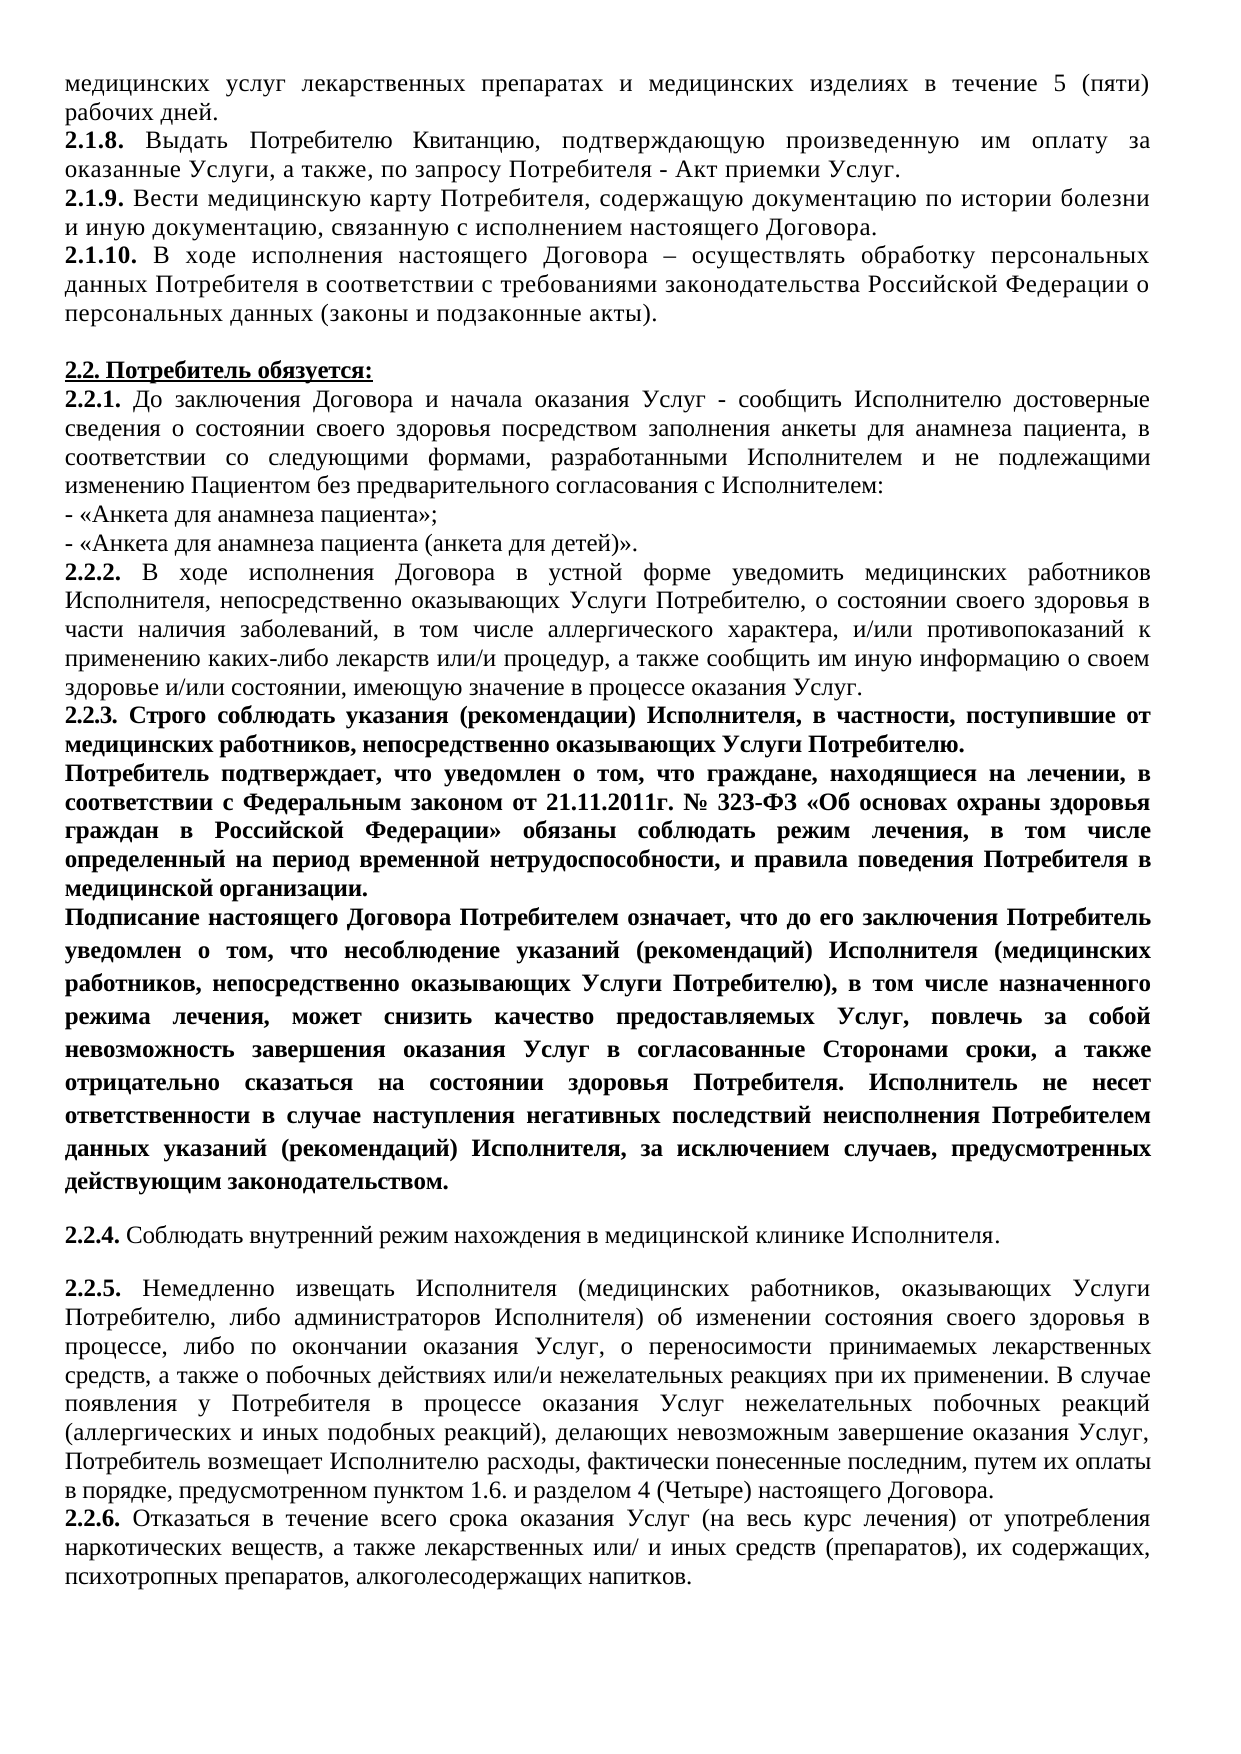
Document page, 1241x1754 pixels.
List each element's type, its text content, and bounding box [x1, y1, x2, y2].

text - «Анкета для анамнеза пациента»; [64, 499, 1152, 528]
text 2.2.2. В ходе исполнения Договора в устной форме уведомить медицинских работников Исполнителя, непосредственно оказывающих Услуги Потребителю, о состоянии своего здоровья в части наличия заболеваний, в том числе аллергического характера, и/или противопоказаний к применению каких-либо лекарств или/и процедур, а также сообщить им иную информацию о своем здоровье и/или состоянии, имеющую значение в процессе оказания Услуг. [64, 557, 1152, 700]
text 2.2. Потребитель обязуется: [64, 355, 1152, 384]
text 2.2.6. Отказаться в течение всего срока оказания Услуг (на весь курс лечения) от употребления наркотических веществ, а также лекарственных или/ и иных средств (препаратов), их содержащих, психотропных препаратов, алкоголесодержащих напитков. [64, 1503, 1152, 1590]
text Потребитель подтверждает, что уведомлен о том, что граждане, находящиеся на лечении, в соответствии с Федеральным законом от 21.11.2011г. № 323-ФЗ «Об основах охраны здоровья граждан в Российской Федерации» обязаны соблюдать режим лечения, в том числе определенный на период временной нетрудоспособности, и правила поведения Потребителя в медицинской организации. [64, 758, 1152, 902]
text 2.2.5. Немедленно извещать Исполнителя (медицинских работников, оказывающих Услуги Потребителю, либо администраторов Исполнителя) об изменении состояния своего здоровья в процессе, либо по окончании оказания Услуг, о переносимости принимаемых лекарственных средств, а также о побочных действиях или/и нежелательных реакциях при их применении. В случае появления у Потребителя в процессе оказания Услуг нежелательных побочных реакций (аллергических и иных подобных реакций), делающих невозможным завершение оказания Услуг, Потребитель возмещает Исполнителю расходы, фактически понесенные последним, путем их оплаты в порядке, предусмотренном пунктом 1.6. и разделом 4 (Четыре) настоящего Договора. [64, 1273, 1152, 1503]
text медицинских услуг лекарственных препаратах и медицинских изделиях в течение 5 (пяти) рабочих дней. [64, 68, 1152, 125]
text 2.2.3. Строго соблюдать указания (рекомендации) Исполнителя, в частности, поступившие от медицинских работников, непосредственно оказывающих Услуги Потребителю. [64, 700, 1152, 758]
text 2.1.8. Выдать Потребителю Квитанцию, подтверждающую произведенную им оплату за оказанные Услуги, а также, по запросу Потребителя - Акт приемки Услуг. [64, 125, 1152, 183]
text 2.1.10. В ходе исполнения настоящего Договора – осуществлять обработку персональных данных Потребителя в соответствии с требованиями законодательства Российской Федерации о персональных данных (законы и подзаконные акты). [64, 240, 1152, 327]
text Подписание настоящего Договора Потребителем означает, что до его заключения Потребитель уведомлен о том, что несоблюдение указаний (рекомендаций) Исполнителя (медицинских работников, непосредственно оказывающих Услуги Потребителю), в том числе назначенного режима лечения, может снизить качество предоставляемых Услуг, повлечь за собой невозможность завершения оказания Услуг в согласованные Сторонами сроки, а также отрицательно сказаться на состоянии здоровья Потребителя. Исполнитель не несет ответственности в случае наступления негативных последствий неисполнения Потребителем данных указаний (рекомендаций) Исполнителя, за исключением случаев, предусмотренных действующим законодательством. [64, 902, 1152, 1194]
text 2.2.4. Соблюдать внутренний режим нахождения в медицинской клинике Исполнителя. [64, 1220, 1152, 1248]
text - «Анкета для анамнеза пациента (анкета для детей)». [64, 528, 1152, 557]
text 2.2.1. До заключения Договора и начала оказания Услуг - сообщить Исполнителю достоверные сведения о состоянии своего здоровья посредством заполнения анкеты для анамнеза пациента, в соответствии со следующими формами, разработанными Исполнителем и не подлежащими изменению Пациентом без предварительного согласования с Исполнителем: [64, 384, 1152, 499]
text 2.1.9. Вести медицинскую карту Потребителя, содержащую документацию по истории болезни и иную документацию, связанную с исполнением настоящего Договора. [64, 183, 1152, 240]
